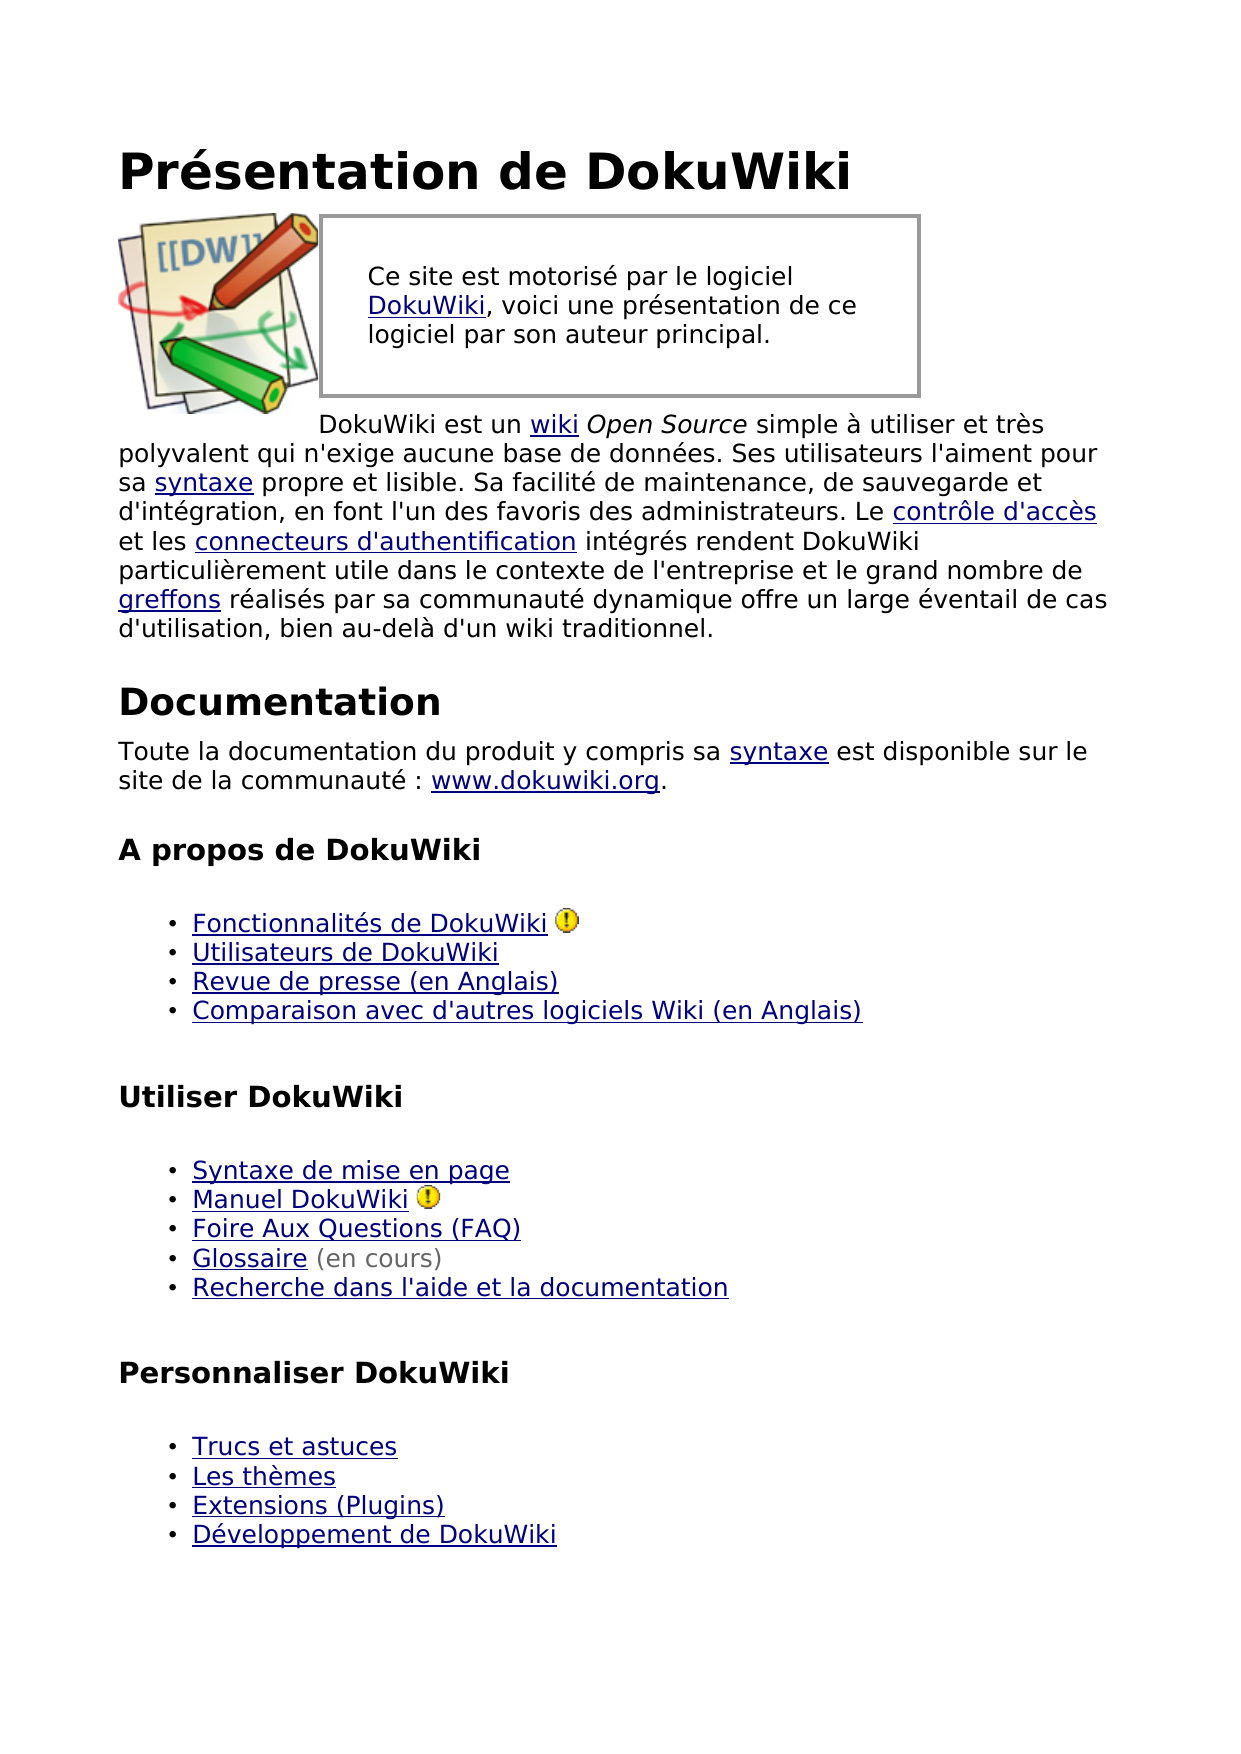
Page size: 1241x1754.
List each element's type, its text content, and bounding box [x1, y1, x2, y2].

subtitle Présentation de DokuWiki [118, 143, 1122, 201]
list Recherche dans l'aide et la documentation [177, 1273, 1122, 1302]
picture [416, 1185, 441, 1209]
list Trucs et astuces [177, 1433, 1122, 1462]
text Toute la documentation du produit y compris sa syntaxe est disponible sur le site de la communauté : www.dokuwiki.org. [118, 737, 1122, 795]
subtitle Documentation [118, 681, 1122, 724]
list Syntaxe de mise en page [177, 1156, 1122, 1185]
list Développement de DokuWiki [177, 1520, 1122, 1549]
picture [555, 908, 579, 933]
list Extensions (Plugins) [177, 1491, 1122, 1520]
subtitle Personnaliser DokuWiki [118, 1357, 1122, 1391]
picture [118, 213, 319, 414]
list Revue de presse (en Anglais) [177, 967, 1122, 997]
list Comparaison avec d'autres logiciels Wiki (en Anglais) [177, 997, 1122, 1026]
subtitle A propos de DokuWiki [118, 833, 1122, 867]
list Utilisateurs de DokuWiki [177, 938, 1122, 967]
list Foire Aux Questions (FAQ) [177, 1215, 1122, 1244]
list Fonctionnalités de DokuWiki [177, 909, 1122, 938]
list Manuel DokuWiki [177, 1185, 1122, 1215]
list Les thèmes [177, 1462, 1122, 1491]
table_header Ce site est motorisé par le logiciel DokuWiki, voici une présentation de ce logiciel par son auteur principal. [332, 227, 908, 385]
text DokuWiki est un wiki Open Source simple à utiliser et très polyvalent qui n'exige aucune base de données. Ses utilisateurs l'aiment pour sa syntaxe propre et lisible. Sa facilité de maintenance, de sauvegarde et d'intégration, en font l'un des favoris des administrateurs. Le contrôle d'accès et les connecteurs d'authentification intégrés rendent DokuWiki particulièrement utile dans le contexte de l'entreprise et le grand nombre de greffons réalisés par sa communauté dynamique offre un large éventail de cas d'utilisation, bien au-delà d'un wiki traditionnel. [118, 214, 1122, 643]
subtitle Utiliser DokuWiki [118, 1080, 1122, 1114]
list Glossaire (en cours) [177, 1244, 1122, 1273]
